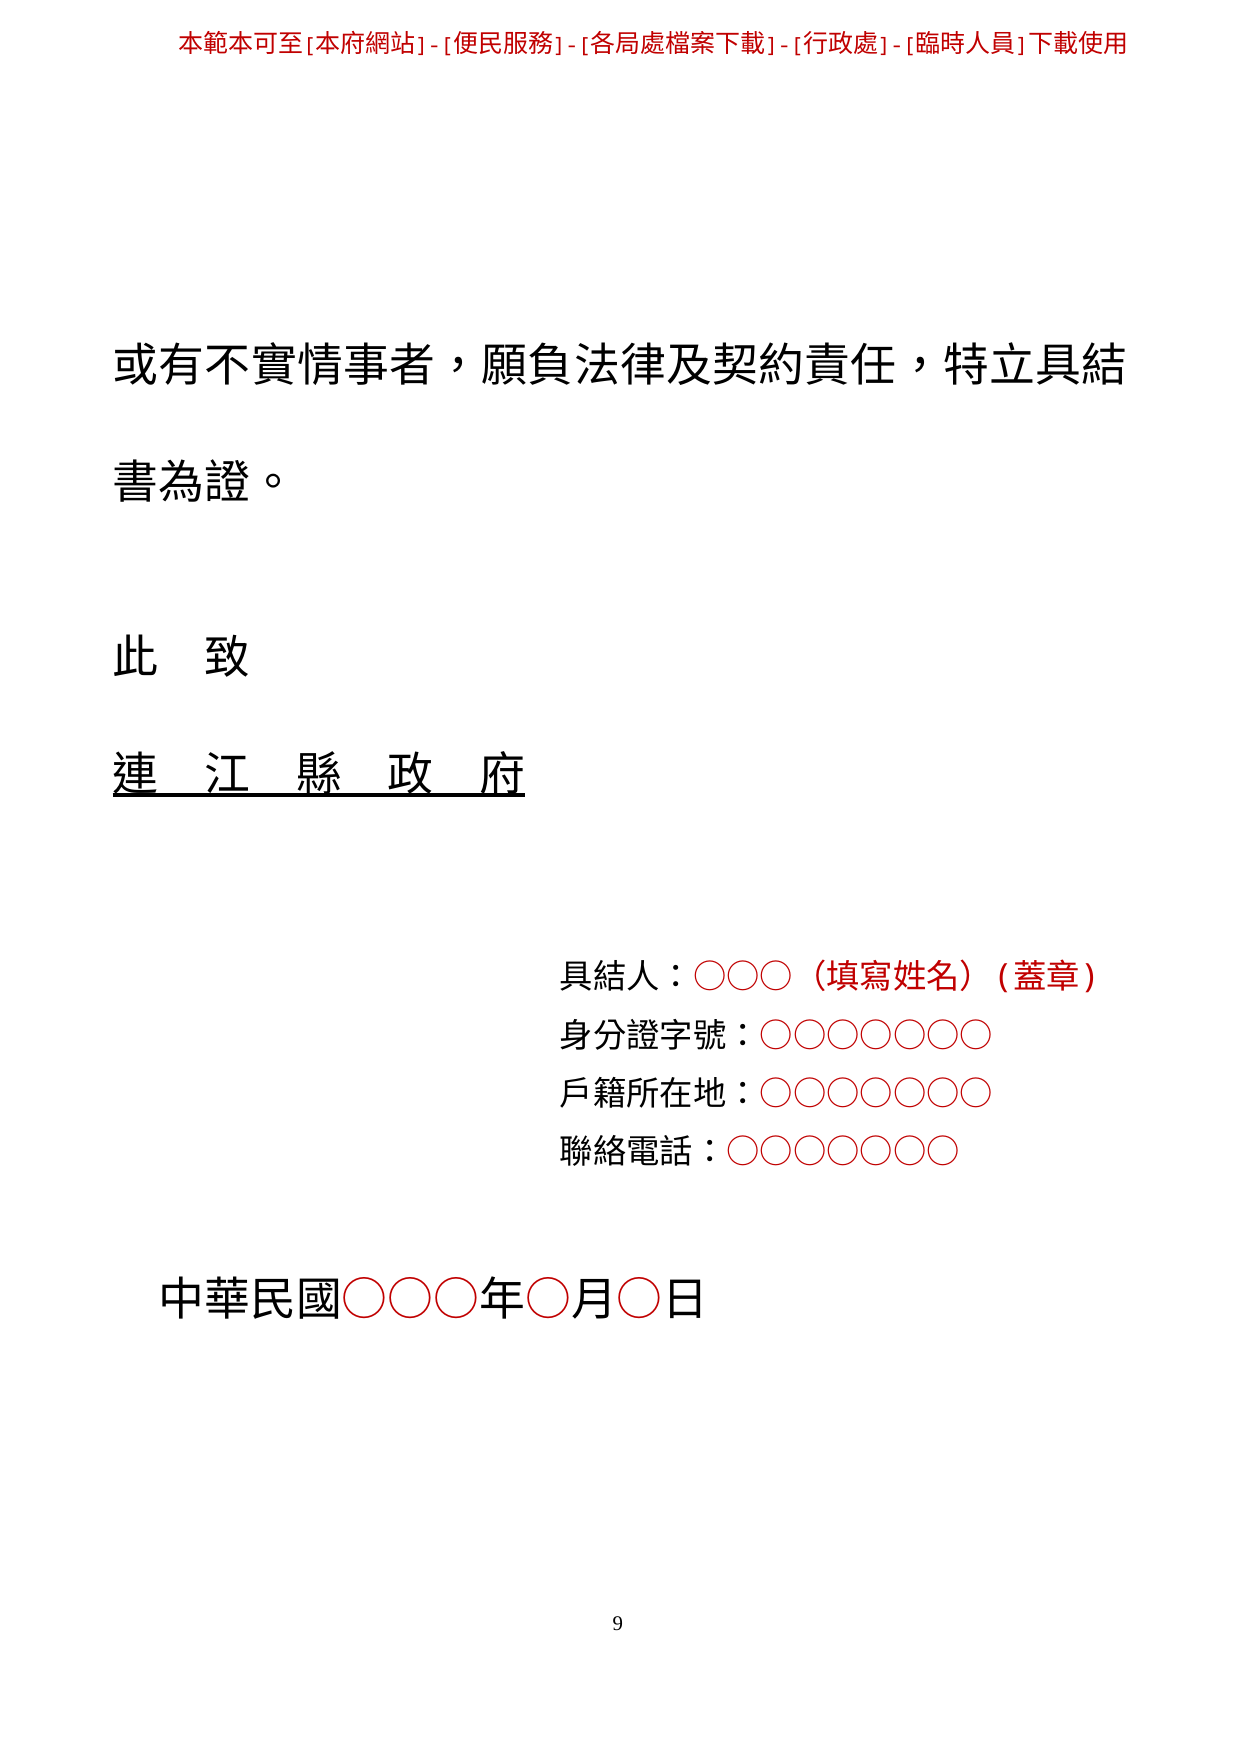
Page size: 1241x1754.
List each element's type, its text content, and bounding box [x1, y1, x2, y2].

text 連 江 縣 政 府 [112, 701, 1128, 818]
text 聯絡電話：○○○○○○○ [289, 1110, 1128, 1168]
text 中華民國○○○年○月○日 [112, 1226, 1128, 1343]
text 具結人：○○○（填寫姓名）(蓋章) [289, 935, 1128, 993]
text 此 致 [112, 585, 1128, 701]
text 身分證字號：○○○○○○○ [289, 993, 1128, 1051]
text 戶籍所在地：○○○○○○○ [289, 1051, 1128, 1110]
text 或有不實情事者，願負法律及契約責任，特立具結書為證。 [112, 293, 1128, 526]
